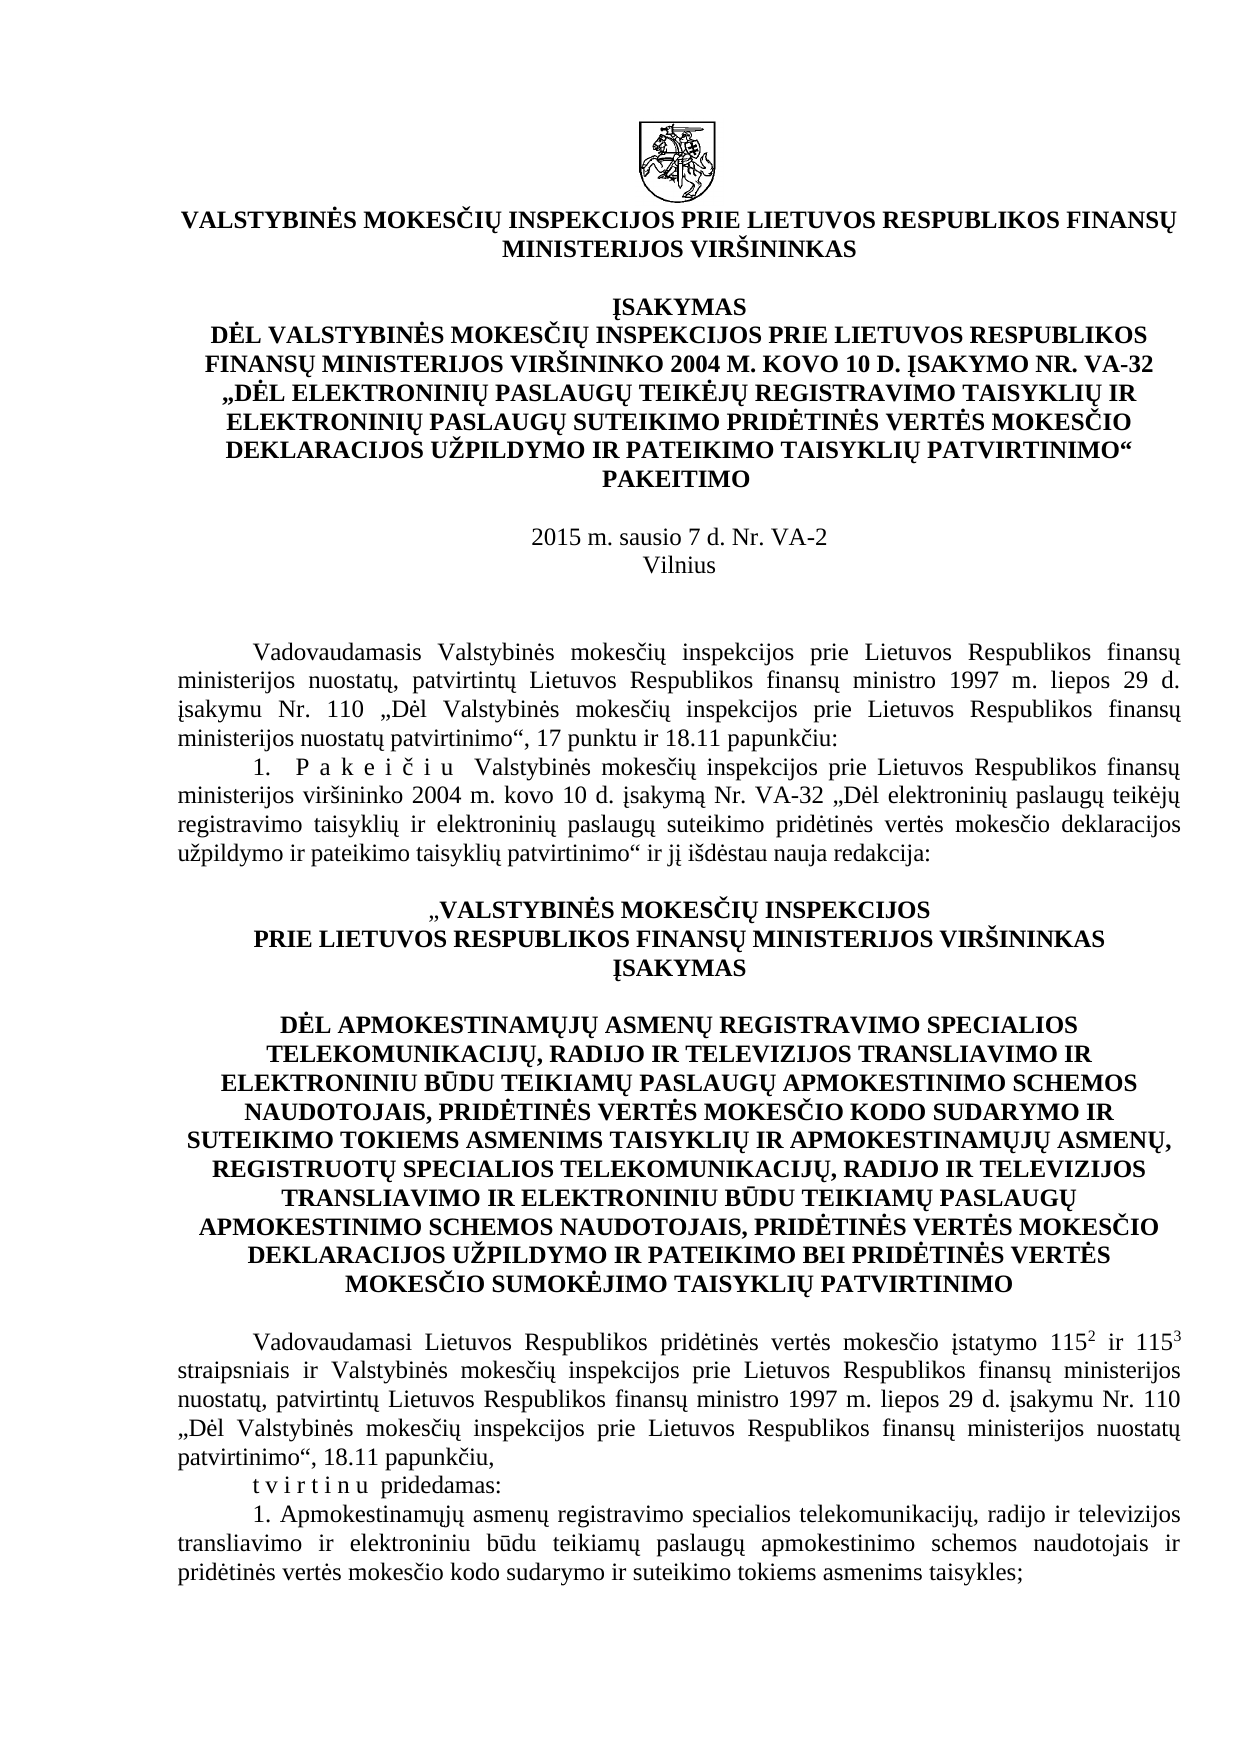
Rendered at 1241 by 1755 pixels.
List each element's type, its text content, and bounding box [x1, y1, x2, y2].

text Vadovaudamasi Lietuvos Respublikos pridėtinės vertės mokesčio įstatymo 1152 ir 1153 straipsniais ir Valstybinės mokesčių inspekcijos prie Lietuvos Respublikos finansų ministerijos nuostatų, patvirtintų Lietuvos Respublikos finansų ministro 1997 m. liepos 29 d. įsakymu Nr. 110 „Dėl Valstybinės mokesčių inspekcijos prie Lietuvos Respublikos finansų ministerijos nuostatų patvirtinimo“, 18.11 papunkčiu, [177, 1327, 1181, 1471]
text 2015 m. sausio 7 d. Nr. VA-2 [177, 522, 1181, 551]
text ĮSAKYMAS [177, 953, 1181, 982]
text Vilnius [177, 551, 1181, 579]
text „VALSTYBINĖS MOKESČIŲ INSPEKCIJOS [177, 896, 1181, 924]
text 1. P a k e i č i u Valstybinės mokesčių inspekcijos prie Lietuvos Respublikos finansų ministerijos viršininko 2004 m. kovo 10 d. įsakymą Nr. VA-32 „Dėl elektroninių paslaugų teikėjų registravimo taisyklių ir elektroninių paslaugų suteikimo pridėtinės vertės mokesčio deklaracijos užpildymo ir pateikimo taisyklių patvirtinimo“ ir jį išdėstau nauja redakcija: [177, 752, 1181, 867]
text DĖL VALSTYBINĖS MOKESČIŲ INSPEKCIJOS PRIE LIETUVOS RESPUBLIKOS FINANSŲ MINISTERIJOS VIRŠININKO 2004 M. kovo 10 D. ĮSAKYMO NR. va-32 „DĖL ELEKTRONINIŲ PASLAUGŲ TEIKĖJŲ REGISTRAVIMO TAISYKLIŲ IR ELEKTRONINIŲ PASLAUGŲ SUTEIKIMO PRIDĖTINĖS VERTĖS MOKESČIO DEKLARACIJOS UŽPILDYMO IR PATEIKIMO TAISYKLIŲ PATVIRTINIMO“ PAKEITIMO [177, 321, 1181, 493]
text VALSTYBINĖS MOKESČIŲ INSPEKCIJOS PRIE LIETUVOS RESPUBLIKOS FINANSŲ MINISTERIJOS VIRŠININKAS [177, 206, 1181, 263]
text t v i r t i n u pridedamas: [177, 1471, 1181, 1499]
text Vadovaudamasis Valstybinės mokesčių inspekcijos prie Lietuvos Respublikos finansų ministerijos nuostatų, patvirtintų Lietuvos Respublikos finansų ministro 1997 m. liepos 29 d. įsakymu Nr. 110 „Dėl Valstybinės mokesčių inspekcijos prie Lietuvos Respublikos finansų ministerijos nuostatų patvirtinimo“, 17 punktu ir 18.11 papunkčiu: [177, 637, 1181, 752]
text ĮSAKYMAS [177, 292, 1181, 321]
text PRIE LIETUVOS RESPUBLIKOS FINANSŲ MINISTERIJOS VIRŠININKAS [177, 924, 1181, 953]
text Dėl APMOKESTINAMŲJŲ ASMENŲ REGISTRAVIMO SPECIALIOS TELEKOMUNIKACIJŲ, RADIJO IR TELEVIZIJOS TRANSLIAVIMO IR ELEKTRONINIU BŪDU TEIKIAMŲ PASLAUGŲ APMOKESTINIMO SCHEMOS NAUDOTOJAIS, PRIDĖTINĖS VERTĖS MOKESČIO kodo SUDARYMO IR SUTEIKIMO TOKIEMS ASMENIMS TAISYKLių ir APMOKESTINAMŲJŲ ASMENŲ, registruotų SPECIALIOS TELEKOMUNIKACIJŲ, RADIJO IR TELEVIZIJOS TRANSLIAVIMO IR ELEKTRONINIU BŪDU TEIKIAMŲ PASLAUGŲ APMOKESTINIMO SCHEMOS NAUDOTOJAIS, PRIDĖTINĖS VERTĖS MOKESČIO deklaracijos užpildymo ir pateikimo bei pridėtinės vertės mokesčio sumokėjimo TAISYKLių patvirtinimo [177, 1011, 1181, 1298]
text 1. Apmokestinamųjų asmenų registravimo specialios telekomunikacijų, radijo ir televizijos transliavimo ir elektroniniu būdu teikiamų paslaugų apmokestinimo schemos naudotojais ir pridėtinės vertės mokesčio kodo sudarymo ir suteikimo tokiems asmenims taisykles; [177, 1499, 1181, 1586]
